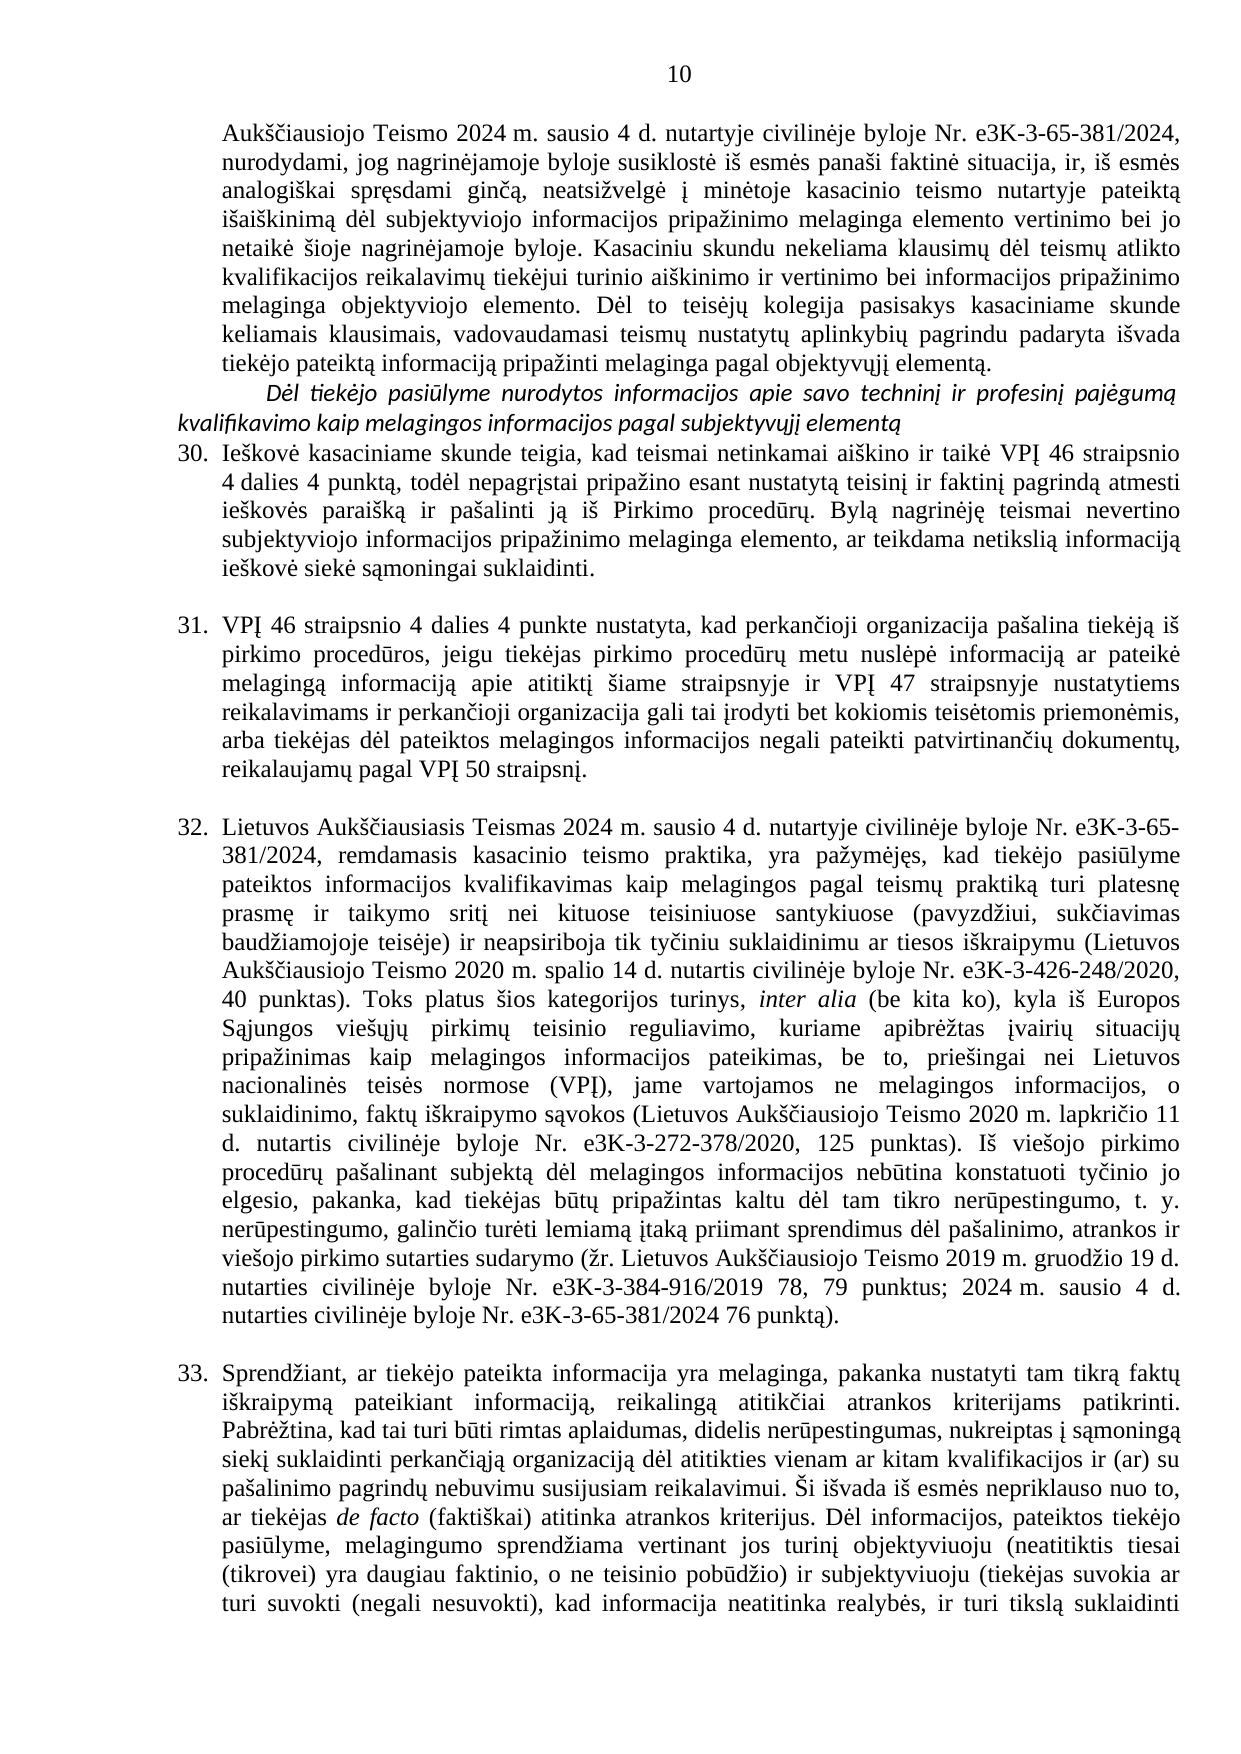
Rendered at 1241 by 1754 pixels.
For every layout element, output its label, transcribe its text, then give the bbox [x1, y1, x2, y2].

text Aukščiausiojo Teismo 2024 m. sausio 4 d. nutartyje civilinėje byloje Nr. e3K-3-65-381/2024, nurodydami, jog nagrinėjamoje byloje susiklostė iš esmės panaši faktinė situacija, ir, iš esmės analogiškai spręsdami ginčą, neatsižvelgė į minėtoje kasacinio teismo nutartyje pateiktą išaiškinimą dėl subjektyviojo informacijos pripažinimo melaginga elemento vertinimo bei jo netaikė šioje nagrinėjamoje byloje. Kasaciniu skundu nekeliama klausimų dėl teismų atlikto kvalifikacijos reikalavimų tiekėjui turinio aiškinimo ir vertinimo bei informacijos pripažinimo melaginga objektyviojo elemento. Dėl to teisėjų kolegija pasisakys kasaciniame skunde keliamais klausimais, vadovaudamasi teismų nustatytų aplinkybių pagrindu padaryta išvada tiekėjo pateiktą informaciją pripažinti melaginga pagal objektyvųjį elementą. [177, 118, 1181, 377]
text 31. VPĮ 46 straipsnio 4 dalies 4 punkte nustatyta, kad perkančioji organizacija pašalina tiekėją iš pirkimo procedūros, jeigu tiekėjas pirkimo procedūrų metu nuslėpė informaciją ar pateikė melagingą informaciją apie atitiktį šiame straipsnyje ir VPĮ 47 straipsnyje nustatytiems reikalavimams ir perkančioji organizacija gali tai įrodyti bet kokiomis teisėtomis priemonėmis, arba tiekėjas dėl pateiktos melagingos informacijos negali pateikti patvirtinančių dokumentų, reikalaujamų pagal VPĮ 50 straipsnį. [177, 610, 1181, 783]
text 33. Sprendžiant, ar tiekėjo pateikta informacija yra melaginga, pakanka nustatyti tam tikrą faktų iškraipymą pateikiant informaciją, reikalingą atitikčiai atrankos kriterijams patikrinti. Pabrėžtina, kad tai turi būti rimtas aplaidumas, didelis nerūpestingumas, nukreiptas į sąmoningą siekį suklaidinti perkančiąją organizaciją dėl atitikties vienam ar kitam kvalifikacijos ir (ar) su pašalinimo pagrindų nebuvimu susijusiam reikalavimui. Ši išvada iš esmės nepriklauso nuo to, ar tiekėjas de facto (faktiškai) atitinka atrankos kriterijus. Dėl informacijos, pateiktos tiekėjo pasiūlyme, melagingumo sprendžiama vertinant jos turinį objektyviuoju (neatitiktis tiesai (tikrovei) yra daugiau faktinio, o ne teisinio pobūdžio) ir subjektyviuoju (tiekėjas suvokia ar turi suvokti (negali nesuvokti), kad informacija neatitinka realybės, ir turi tikslą suklaidinti [177, 1358, 1181, 1617]
text 30. Ieškovė kasaciniame skunde teigia, kad teismai netinkamai aiškino ir taikė VPĮ 46 straipsnio 4 dalies 4 punktą, todėl nepagrįstai pripažino esant nustatytą teisinį ir faktinį pagrindą atmesti ieškovės paraišką ir pašalinti ją iš Pirkimo procedūrų. Bylą nagrinėję teismai nevertino subjektyviojo informacijos pripažinimo melaginga elemento, ar teikdama netikslią informaciją ieškovė siekė sąmoningai suklaidinti. [177, 438, 1181, 582]
text 32. Lietuvos Aukščiausiasis Teismas 2024 m. sausio 4 d. nutartyje civilinėje byloje Nr. e3K-3-65-381/2024, remdamasis kasacinio teismo praktika, yra pažymėjęs, kad tiekėjo pasiūlyme pateiktos informacijos kvalifikavimas kaip melagingos pagal teismų praktiką turi platesnę prasmę ir taikymo sritį nei kituose teisiniuose santykiuose (pavyzdžiui, sukčiavimas baudžiamojoje teisėje) ir neapsiriboja tik tyčiniu suklaidinimu ar tiesos iškraipymu (Lietuvos Aukščiausiojo Teismo 2020 m. spalio 14 d. nutartis civilinėje byloje Nr. e3K-3-426-248/2020, 40 punktas). Toks platus šios kategorijos turinys, inter alia (be kita ko), kyla iš Europos Sąjungos viešųjų pirkimų teisinio reguliavimo, kuriame apibrėžtas įvairių situacijų pripažinimas kaip melagingos informacijos pateikimas, be to, priešingai nei Lietuvos nacionalinės teisės normose (VPĮ), jame vartojamos ne melagingos informacijos, o suklaidinimo, faktų iškraipymo sąvokos (Lietuvos Aukščiausiojo Teismo 2020 m. lapkričio 11 d. nutartis civilinėje byloje Nr. e3K-3-272-378/2020, 125 punktas). Iš viešojo pirkimo procedūrų pašalinant subjektą dėl melagingos informacijos nebūtina konstatuoti tyčinio jo elgesio, pakanka, kad tiekėjas būtų pripažintas kaltu dėl tam tikro nerūpestingumo, t. y. nerūpestingumo, galinčio turėti lemiamą įtaką priimant sprendimus dėl pašalinimo, atrankos ir viešojo pirkimo sutarties sudarymo (žr. Lietuvos Aukščiausiojo Teismo 2019 m. gruodžio 19 d. nutarties civilinėje byloje Nr. e3K-3-384-916/2019 78, 79 punktus; 2024 m. sausio 4 d. nutarties civilinėje byloje Nr. e3K-3-65-381/2024 76 punktą). [177, 812, 1181, 1329]
text Dėl tiekėjo pasiūlyme nurodytos informacijos apie savo techninį ir profesinį pajėgumą kvalifikavimo kaip melagingos informacijos pagal subjektyvųjį elementą [177, 377, 1181, 438]
